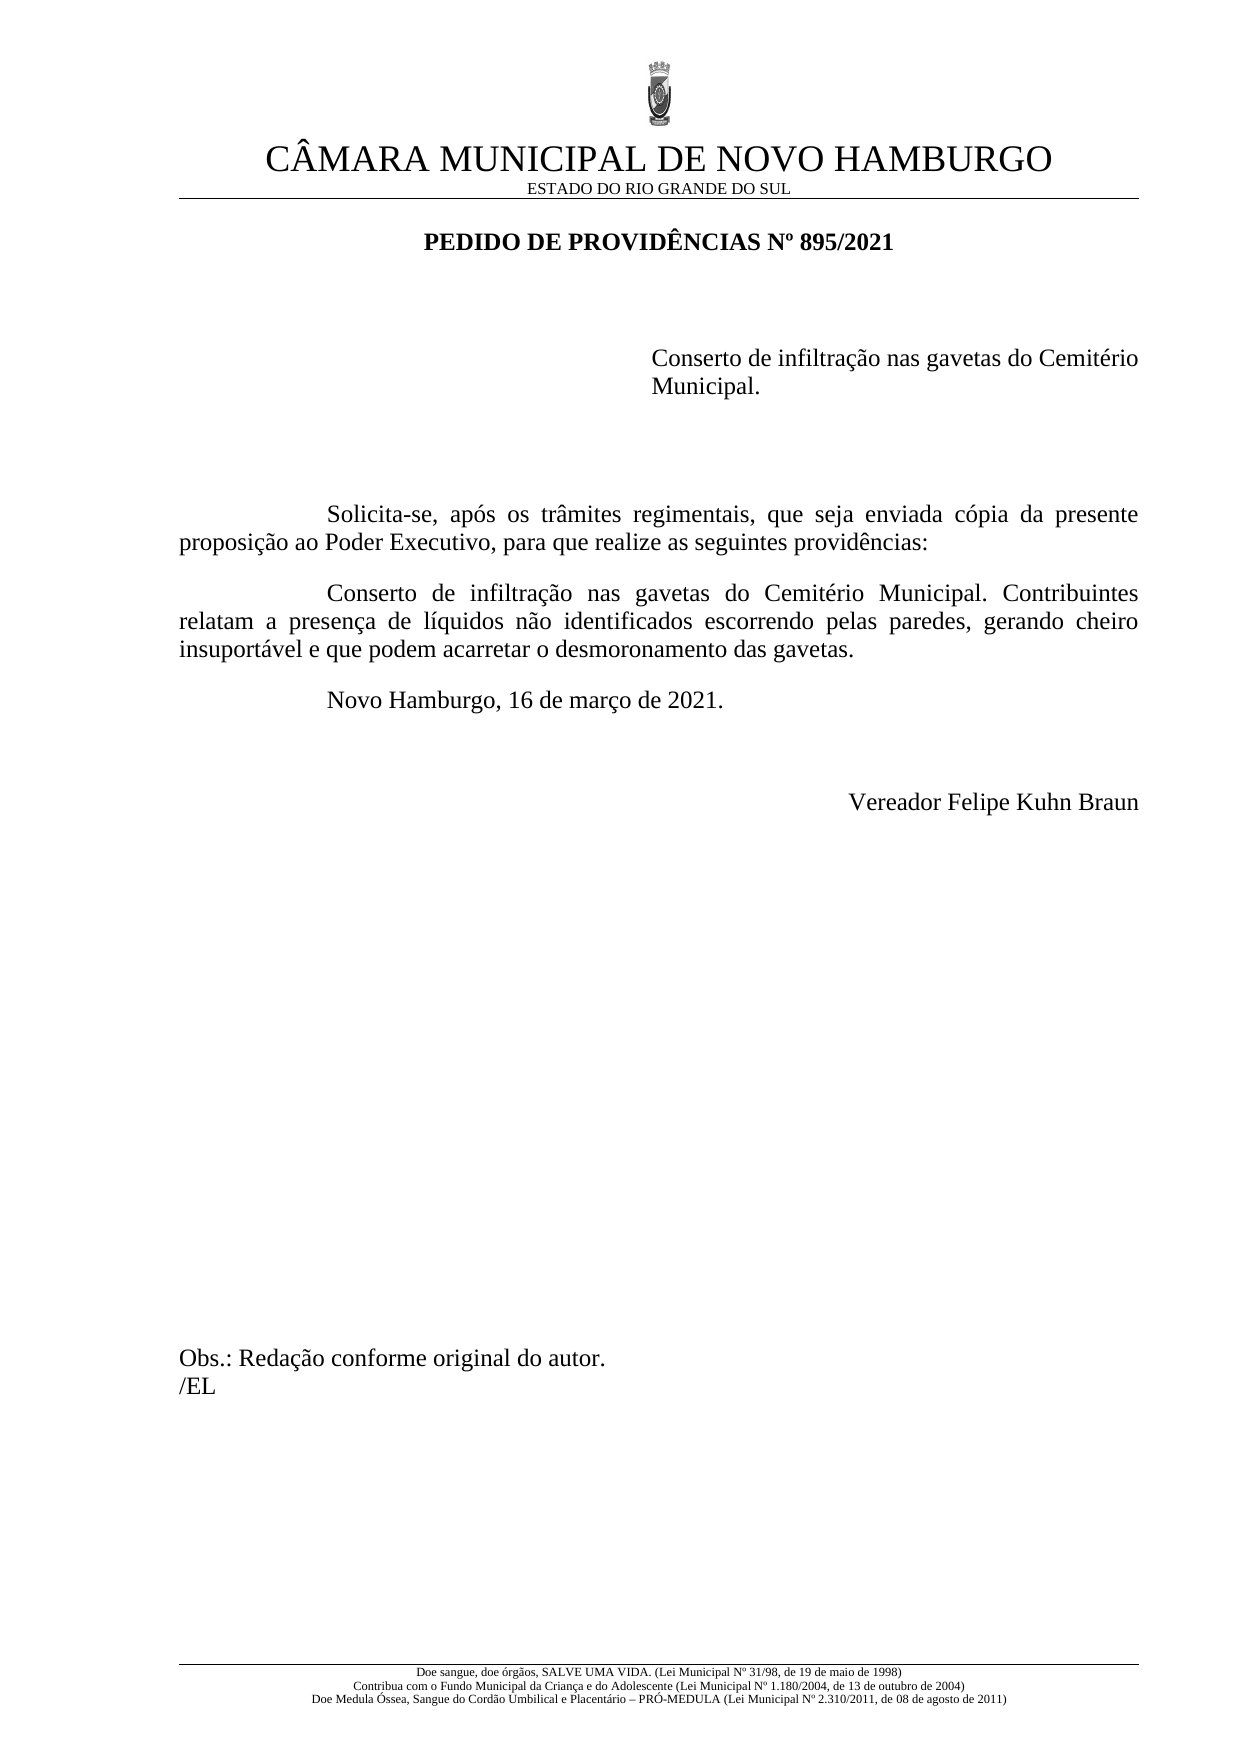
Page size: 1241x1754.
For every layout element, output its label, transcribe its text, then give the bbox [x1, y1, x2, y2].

text Vereador Felipe Kuhn Braun [179, 788, 1139, 816]
text Obs.: Redação conforme original do autor. [179, 1344, 1139, 1372]
text Conserto de infiltração nas gavetas do Cemitério Municipal. Contribuintes relatam a presença de líquidos não identificados escorrendo pelas paredes, gerando cheiro insuportável e que podem acarretar o desmoronamento das gavetas. [179, 579, 1139, 662]
text Novo Hamburgo, 16 de março de 2021. [179, 686, 1139, 714]
text PEDIDO DE PROVIDÊNCIAS Nº 895/2021 [179, 228, 1139, 256]
text /EL [179, 1372, 1139, 1400]
text Conserto de infiltração nas gavetas do Cemitério Municipal. [651, 344, 1139, 400]
text Solicita-se, após os trâmites regimentais, que seja enviada cópia da presente proposição ao Poder Executivo, para que realize as seguintes providências: [179, 500, 1139, 556]
